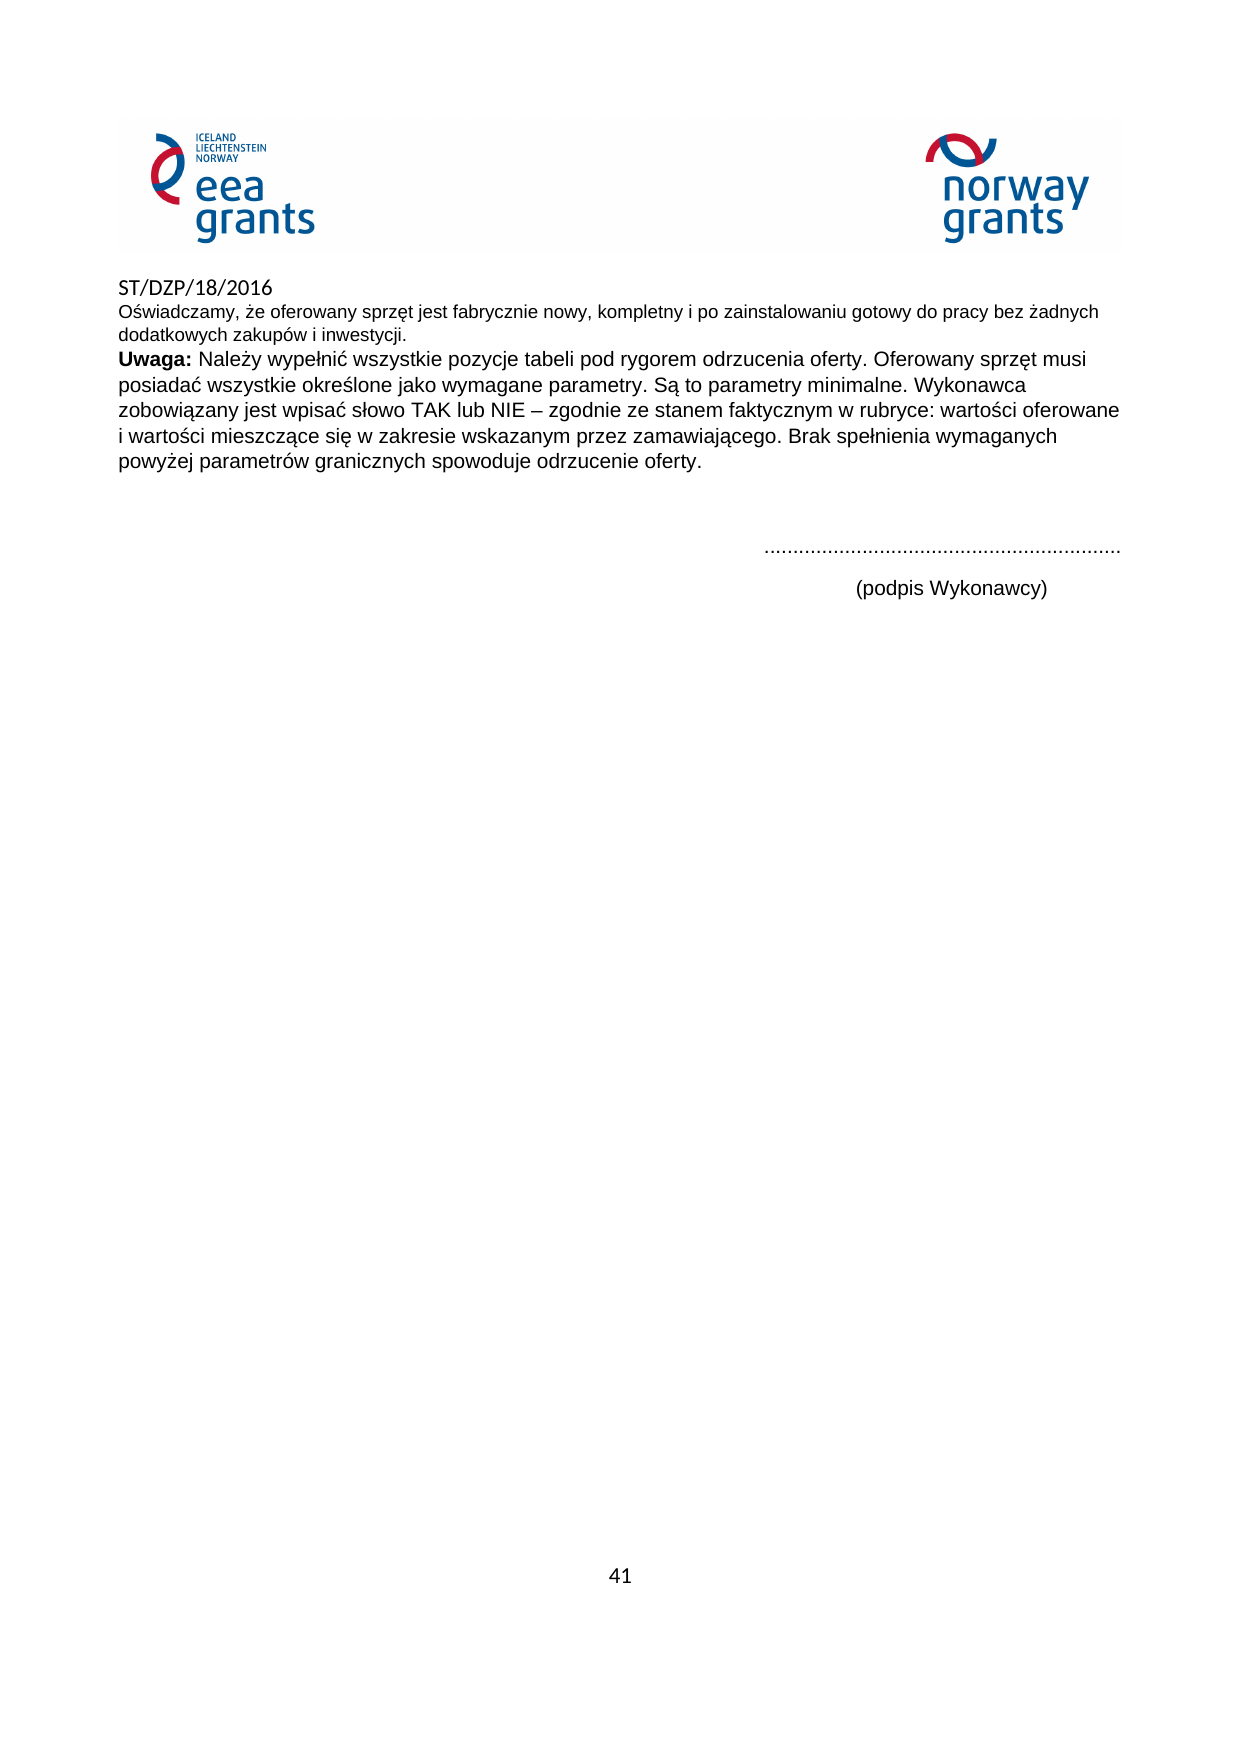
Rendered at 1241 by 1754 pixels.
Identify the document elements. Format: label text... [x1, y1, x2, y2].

text Oświadczamy, że oferowany sprzęt jest fabrycznie nowy, kompletny i po zainstalowaniu gotowy do pracy bez żadnych dodatkowych zakupów i inwestycji. Uwaga: Należy wypełnić wszystkie pozycje tabeli pod rygorem odrzucenia oferty. Oferowany sprzęt musi posiadać wszystkie określone jako wymagane parametry. Są to parametry minimalne. Wykonawca zobowiązany jest wpisać słowo TAK lub NIE – zgodnie ze stanem faktycznym w rubryce: wartości oferowane i wartości mieszczące się w zakresie wskazanym przez zamawiającego. Brak spełnienia wymaganych powyżej parametrów granicznych spowoduje odrzucenie oferty. [118, 301, 1122, 473]
text (podpis Wykonawcy) [118, 576, 1122, 600]
text .............................................................. [156, 534, 1122, 558]
